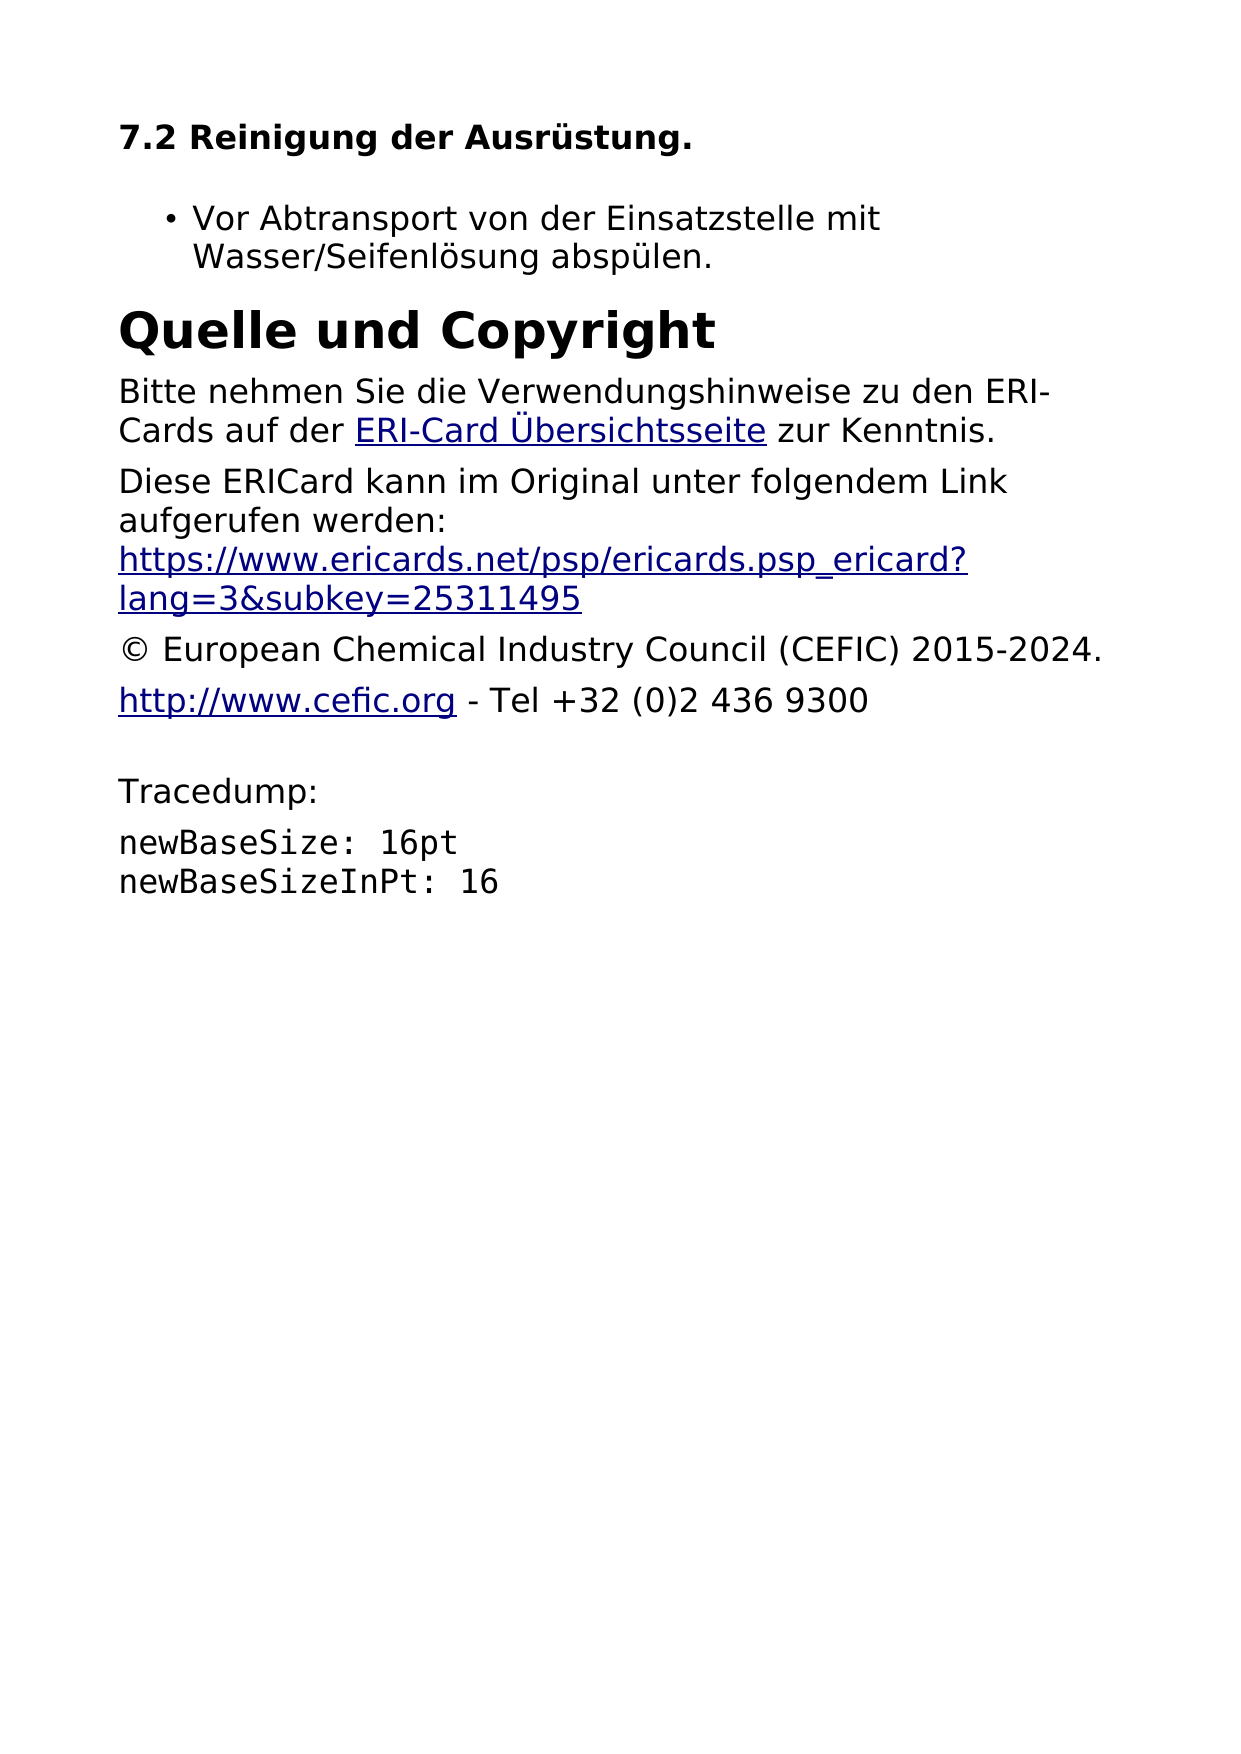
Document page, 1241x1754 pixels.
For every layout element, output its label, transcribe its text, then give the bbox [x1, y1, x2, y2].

subtitle 7.2 Reinigung der Ausrüstung. [118, 118, 1122, 157]
text Tracedump: [118, 733, 1122, 811]
text newBaseSize: 16pt newBaseSizeInPt: 16 [118, 823, 1122, 901]
text Bitte nehmen Sie die Verwendungshinweise zu den ERI-Cards auf der ERI-Card Übersichtsseite zur Kenntnis. [118, 372, 1122, 450]
text Diese ERICard kann im Original unter folgendem Link aufgerufen werden: https://www.ericards.net/psp/ericards.psp_ericard?lang=3&subkey=25311495 [118, 463, 1122, 618]
list Vor Abtransport von der Einsatzstelle mit Wasser/Seifenlösung abspülen. [177, 199, 1122, 277]
text © European Chemical Industry Council (CEFIC) 2015-2024. [118, 631, 1122, 669]
subtitle Quelle und Copyright [118, 302, 1122, 360]
text http://www.cefic.org - Tel +32 (0)2 436 9300 [118, 682, 1122, 721]
